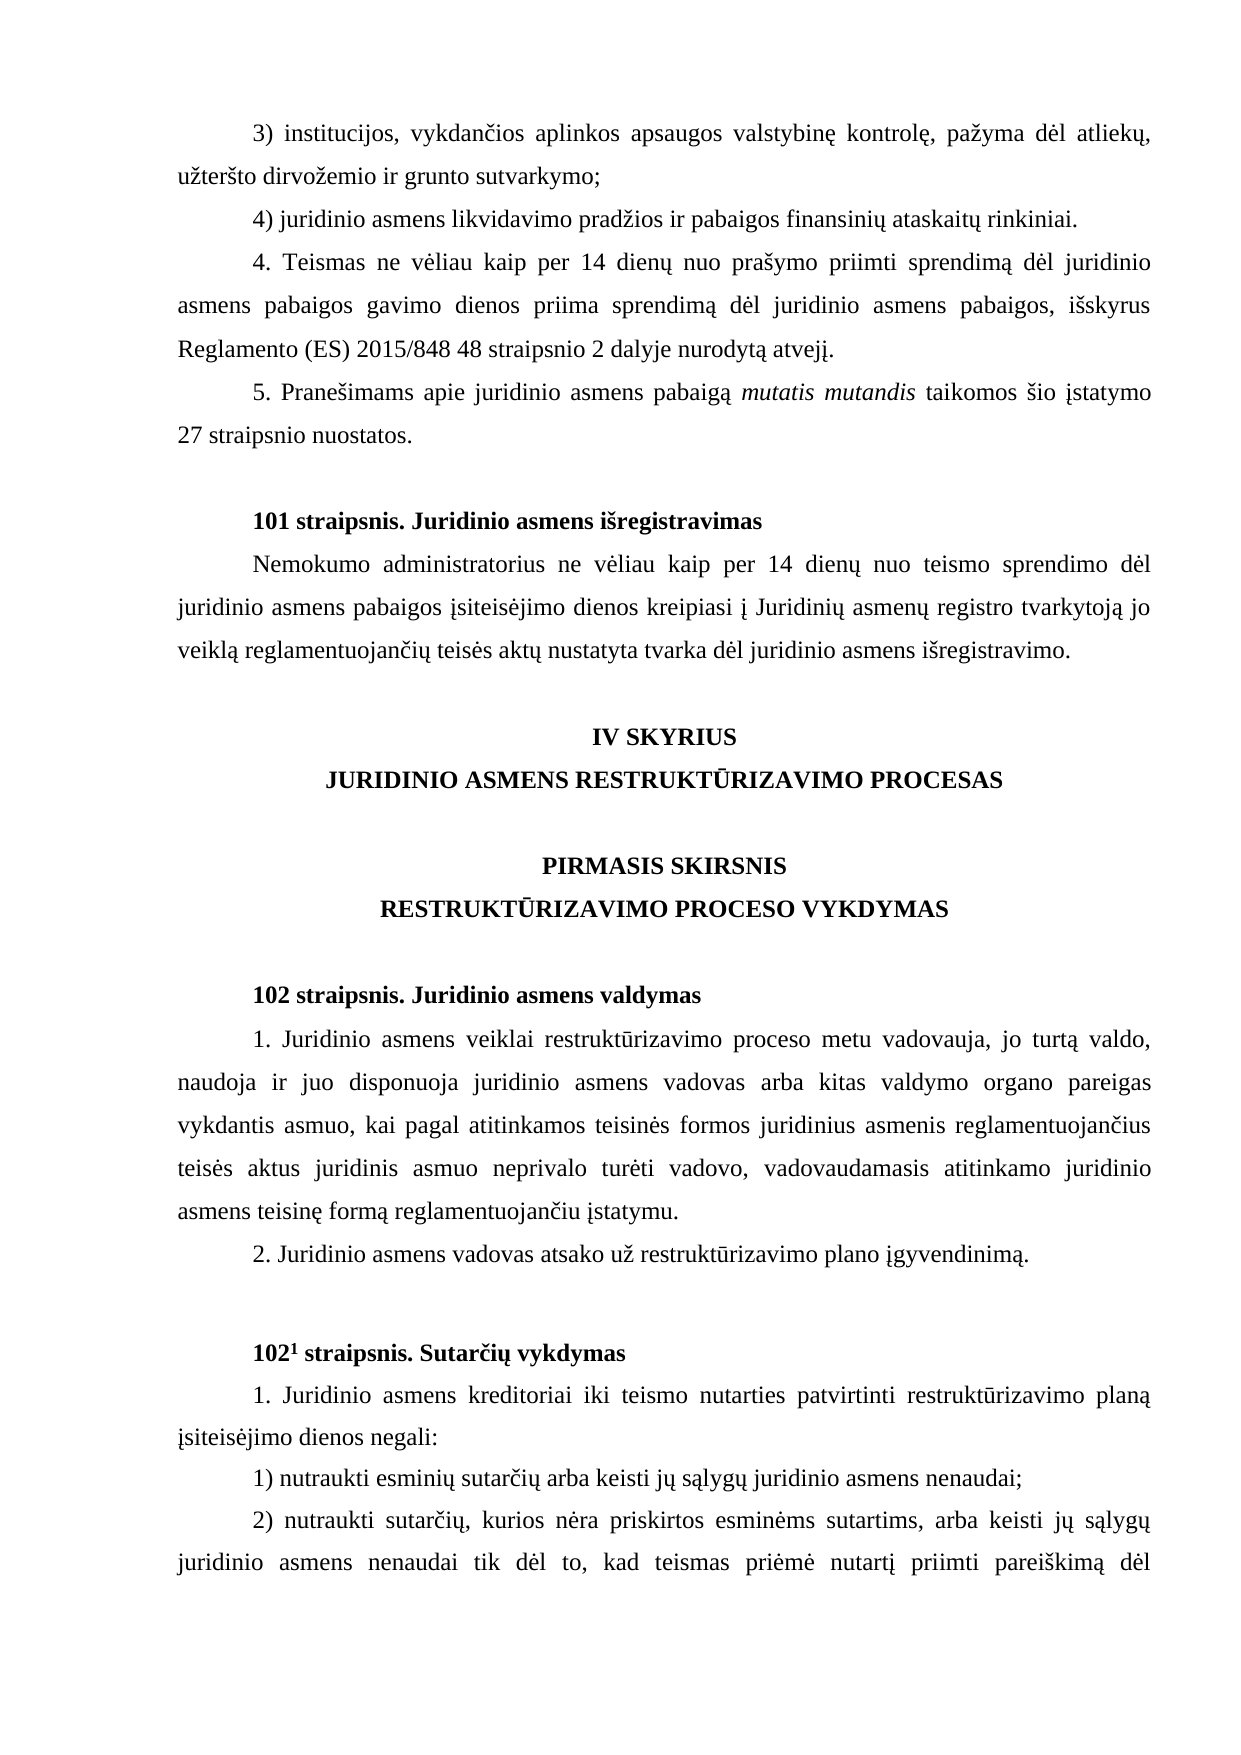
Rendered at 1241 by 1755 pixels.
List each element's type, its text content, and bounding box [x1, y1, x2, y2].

text 3) institucijos, vykdančios aplinkos apsaugos valstybinę kontrolę, pažyma dėl atliekų, užteršto dirvožemio ir grunto sutvarkymo; [177, 118, 1152, 190]
text 1. Juridinio asmens kreditoriai iki teismo nutarties patvirtinti restruktūrizavimo planą įsiteisėjimo dienos negali: [177, 1367, 1152, 1451]
text JURIDINIO ASMENS RESTRUKTŪRIZAVIMO PROCESAS [177, 765, 1152, 794]
text 102 straipsnis. Juridinio asmens valdymas [177, 981, 1152, 1009]
text 2) nutraukti sutarčių, kurios nėra priskirtos esminėms sutartims, arba keisti jų sąlygų juridinio asmens nenaudai tik dėl to, kad teismas priėmė nutartį priimti pareiškimą dėl [177, 1492, 1152, 1576]
text RESTRUKTŪRIZAVIMO PROCESO VYKDYMAS [177, 894, 1152, 923]
text Nemokumo administratorius ne vėliau kaip per 14 dienų nuo teismo sprendimo dėl juridinio asmens pabaigos įsiteisėjimo dienos kreipiasi į Juridinių asmenų registro tvarkytoją jo veiklą reglamentuojančių teisės aktų nustatyta tvarka dėl juridinio asmens išregistravimo. [177, 549, 1152, 664]
text 1021 straipsnis. Sutarčių vykdymas [177, 1326, 1152, 1367]
text 1) nutraukti esminių sutarčių arba keisti jų sąlygų juridinio asmens nenaudai; [177, 1451, 1152, 1492]
text 4. Teismas ne vėliau kaip per 14 dienų nuo prašymo priimti sprendimą dėl juridinio asmens pabaigos gavimo dienos priima sprendimą dėl juridinio asmens pabaigos, išskyrus Reglamento (ES) 2015/848 48 straipsnio 2 dalyje nurodytą atvejį. [177, 247, 1152, 362]
text IV SKYRIUS [177, 722, 1152, 751]
text 2. Juridinio asmens vadovas atsako už restruktūrizavimo plano įgyvendinimą. [177, 1239, 1152, 1268]
text 1. Juridinio asmens veiklai restruktūrizavimo proceso metu vadovauja, jo turtą valdo, naudoja ir juo disponuoja juridinio asmens vadovas arba kitas valdymo organo pareigas vykdantis asmuo, kai pagal atitinkamos teisinės formos juridinius asmenis reglamentuojančius teisės aktus juridinis asmuo neprivalo turėti vadovo, vadovaudamasis atitinkamo juridinio asmens teisinę formą reglamentuojančiu įstatymu. [177, 1024, 1152, 1225]
text 101 straipsnis. Juridinio asmens išregistravimas [177, 506, 1152, 535]
text PIRMASIS SKIRSNIS [177, 851, 1152, 880]
text 5. Pranešimams apie juridinio asmens pabaigą mutatis mutandis taikomos šio įstatymo 27 straipsnio nuostatos. [177, 377, 1152, 449]
text 4) juridinio asmens likvidavimo pradžios ir pabaigos finansinių ataskaitų rinkiniai. [177, 204, 1152, 233]
